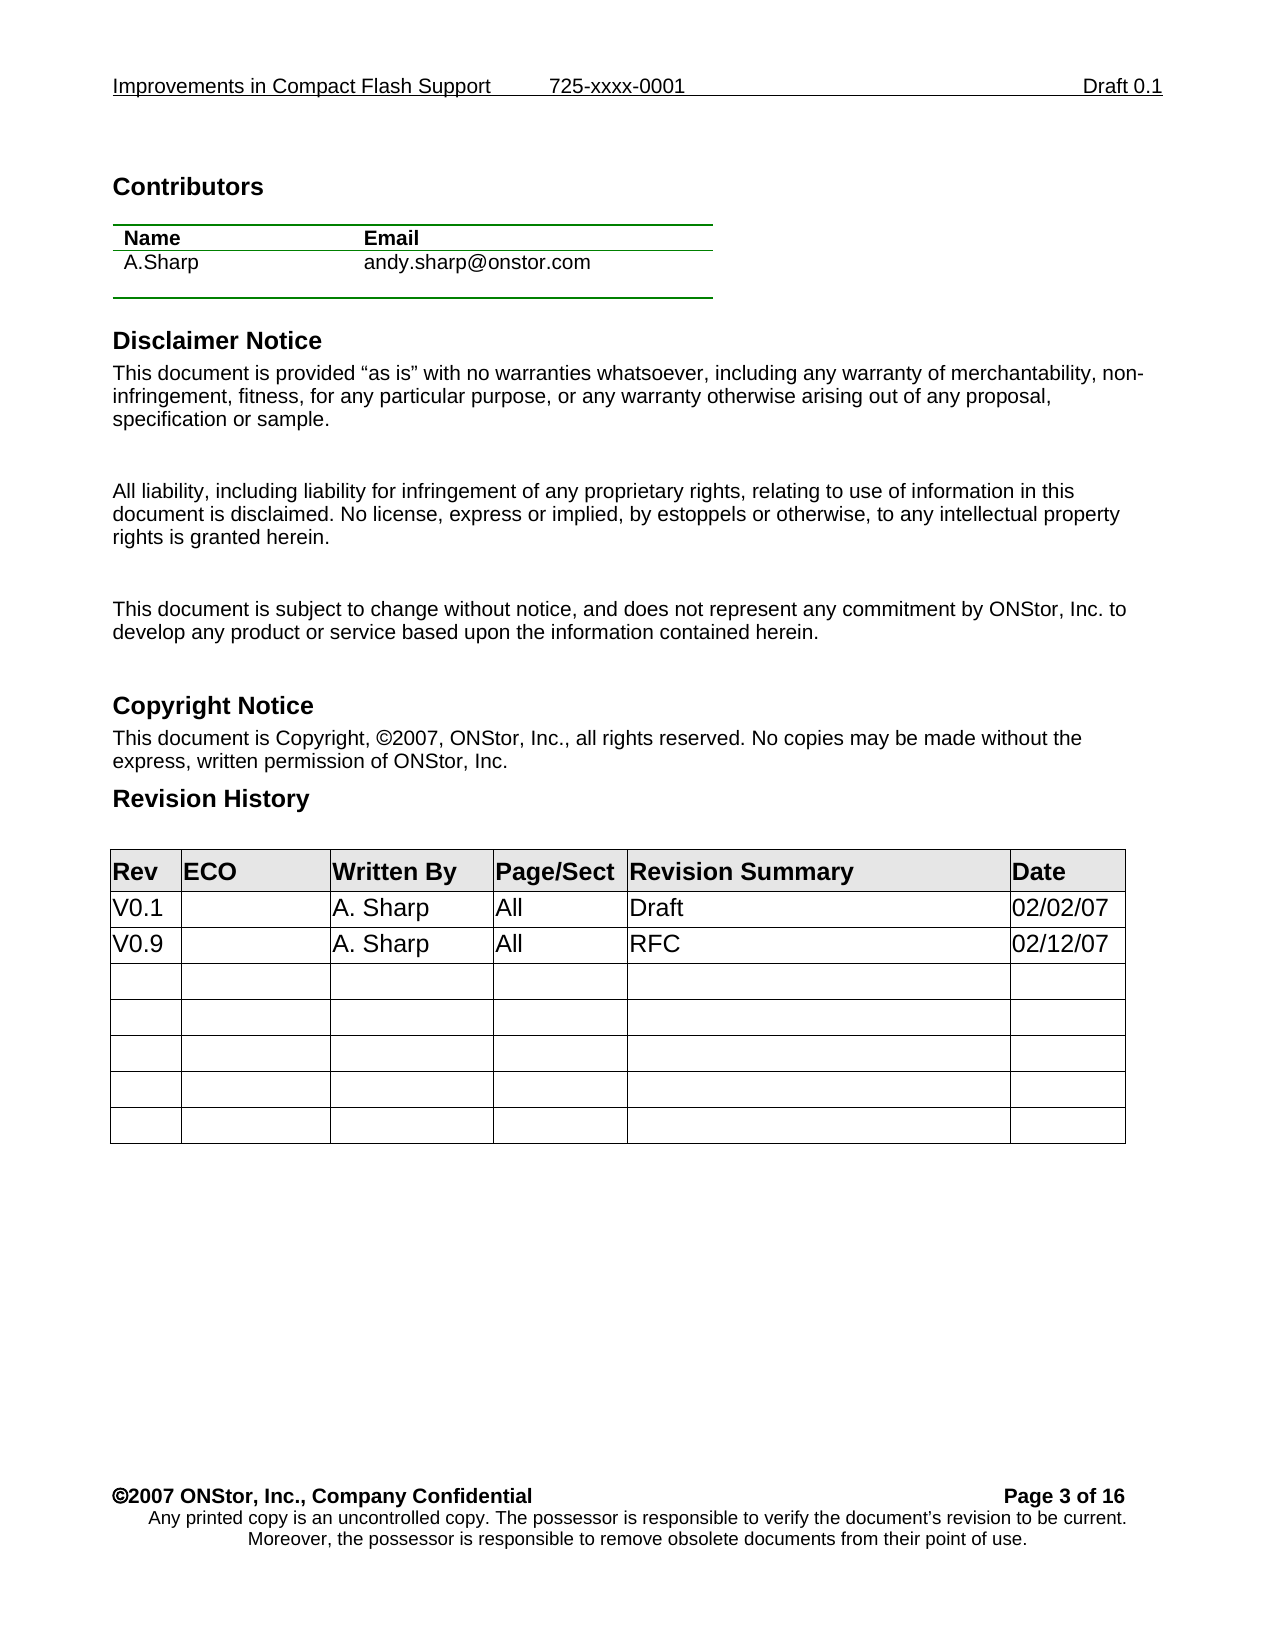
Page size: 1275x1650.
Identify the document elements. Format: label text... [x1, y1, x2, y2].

table_cell [494, 1072, 627, 1107]
table_cell [111, 964, 181, 999]
text Revision History [112, 785, 1162, 813]
text This document is Copyright, 2007, ONStor, Inc., all rights reserved. No copies may be made without the express, written permission of ONStor, Inc. [112, 726, 1162, 773]
table_cell [331, 1072, 493, 1107]
table_cell [111, 1036, 181, 1071]
table_cell [628, 1072, 1010, 1107]
table_header Page/Sect [494, 850, 627, 891]
table_header Rev [111, 850, 181, 891]
table_cell [1011, 1072, 1125, 1107]
table_cell [494, 964, 627, 999]
table_cell [1011, 1000, 1125, 1035]
table_header Email [353, 226, 712, 250]
table_cell [628, 1000, 1010, 1035]
table_cell All [494, 928, 627, 963]
text All liability, including liability for infringement of any proprietary rights, relating to use of information in this document is disclaimed. No license, express or implied, by estoppels or otherwise, to any intellectual property rights is granted herein. [112, 479, 1162, 549]
table_cell All [494, 892, 627, 927]
table_cell [331, 964, 493, 999]
table_cell 02/02/07 [1011, 892, 1125, 927]
text This document is subject to change without notice, and does not represent any commitment by ONStor, Inc. to develop any product or service based upon the information contained herein. [112, 597, 1162, 644]
text Contributors [112, 173, 1162, 201]
text Copyright Notice [112, 692, 1162, 720]
text Disclaimer Notice [112, 327, 1162, 355]
table_cell [111, 1108, 181, 1143]
table_cell V0.1 [111, 892, 181, 927]
table_cell [182, 892, 330, 927]
table_cell A. Sharp [331, 892, 493, 927]
table_cell [182, 928, 330, 963]
table_cell A.Sharp [113, 251, 352, 274]
table_header ECO [182, 850, 330, 891]
table_cell [494, 1108, 627, 1143]
table_cell [182, 964, 330, 999]
table_cell [182, 1036, 330, 1071]
table_cell [1011, 1036, 1125, 1071]
table_cell V0.9 [111, 928, 181, 963]
table_cell [353, 274, 712, 297]
table_header Date [1011, 850, 1125, 891]
table_cell [331, 1036, 493, 1071]
table_cell [182, 1108, 330, 1143]
table_cell [182, 1000, 330, 1035]
table_header Revision Summary [628, 850, 1010, 891]
table_cell 02/12/07 [1011, 928, 1125, 963]
table_cell [331, 1108, 493, 1143]
table_cell Draft [628, 892, 1010, 927]
table_header Name [113, 226, 352, 250]
table_cell [331, 1000, 493, 1035]
table_cell [494, 1000, 627, 1035]
table_cell RFC [628, 928, 1010, 963]
table_cell [1011, 1108, 1125, 1143]
table_cell A. Sharp [331, 928, 493, 963]
table_cell [111, 1072, 181, 1107]
table_header Written By [331, 850, 493, 891]
table_cell [628, 964, 1010, 999]
table_cell [494, 1036, 627, 1071]
table_cell andy.sharp@onstor.com [353, 251, 712, 274]
table_cell [111, 1000, 181, 1035]
table_cell [182, 1072, 330, 1107]
table_cell [628, 1036, 1010, 1071]
table_cell [113, 274, 352, 297]
table_cell [628, 1108, 1010, 1143]
text This document is provided “as is” with no warranties whatsoever, including any warranty of merchantability, non-infringement, fitness, for any particular purpose, or any warranty otherwise arising out of any proposal, specification or sample. [112, 361, 1162, 431]
table_cell [1011, 964, 1125, 999]
